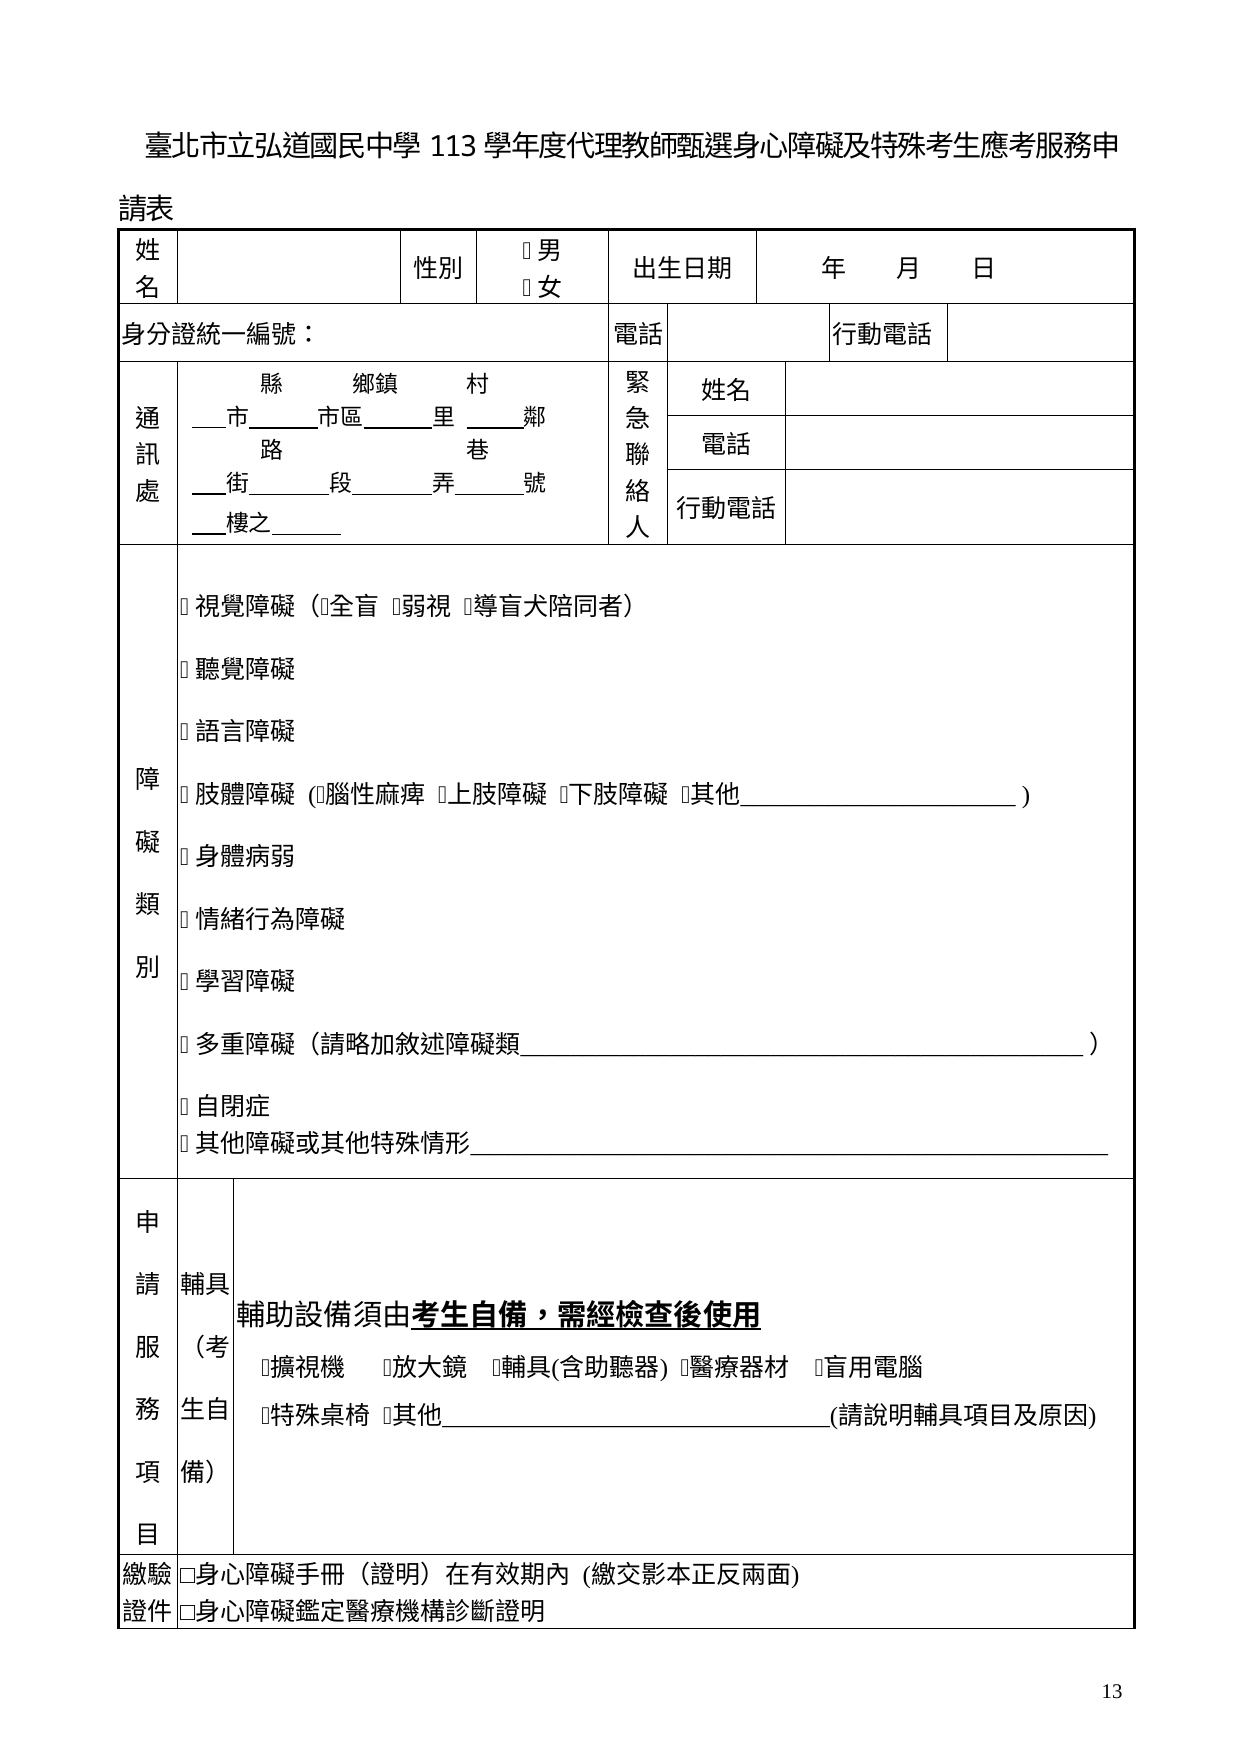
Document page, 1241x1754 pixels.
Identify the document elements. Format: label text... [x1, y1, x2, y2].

table_header 姓 名 [120, 231, 177, 303]
table_cell [786, 416, 1133, 469]
table_cell [786, 362, 1133, 415]
table_cell 縣 鄉鎮 村 市 市區 里 鄰 路 巷 街 段 弄 號 樓之 [178, 362, 608, 543]
table_cell 申 請 服 務 項 目 [120, 1179, 177, 1554]
table_cell 障 礙 類 別 [120, 545, 177, 1178]
table_cell 電話 [609, 304, 667, 361]
table_cell 身分證統一編號： [120, 304, 608, 361]
table_cell 繳驗 證件 [120, 1555, 177, 1627]
table_cell 輔助設備須由考生自備，需經檢查後使用 擴視機 放大鏡 輔具(含助聽器) 醫療器材 盲用電腦 特殊桌椅 其他_______________________________(請說明輔具項目及原因) [234, 1179, 1133, 1554]
text 臺北市立弘道國民中學113學年度代理教師甄選身心障礙及特殊考生應考服務申請表 [118, 103, 1122, 228]
table_cell 通 訊 處 [120, 362, 177, 543]
table_header [178, 231, 400, 303]
table_cell □身心障礙手冊（證明）在有效期內 (繳交影本正反兩面) □身心障礙鑑定醫療機構診斷證明 [178, 1555, 1133, 1627]
table_header 性別 [401, 231, 476, 303]
table_cell 緊急聯絡人 [609, 362, 667, 543]
table_cell [948, 304, 1133, 361]
table_cell  視覺障礙（全盲 弱視 導盲犬陪同者）  聽覺障礙  語言障礙  肢體障礙 (腦性麻痺 上肢障礙 下肢障礙 其他______________________ )  身體病弱  情緒行為障礙  學習障礙  多重障礙（請略加敘述障礙類_____________________________________________ ）  自閉症  其他障礙或其他特殊情形___________________________________________________ [178, 545, 1133, 1178]
table_cell [668, 304, 829, 361]
table_header  男  女 [477, 231, 608, 303]
table_cell 姓名 [668, 362, 785, 415]
table_cell [786, 470, 1133, 543]
table_cell 電話 [668, 416, 785, 469]
table_cell 行動電話 [668, 470, 785, 543]
table_header 年 月 日 [757, 231, 1133, 303]
table_header 出生日期 [609, 231, 756, 303]
table_cell 行動電話 [830, 304, 947, 361]
table_cell 輔具（考生自備） [178, 1179, 233, 1554]
